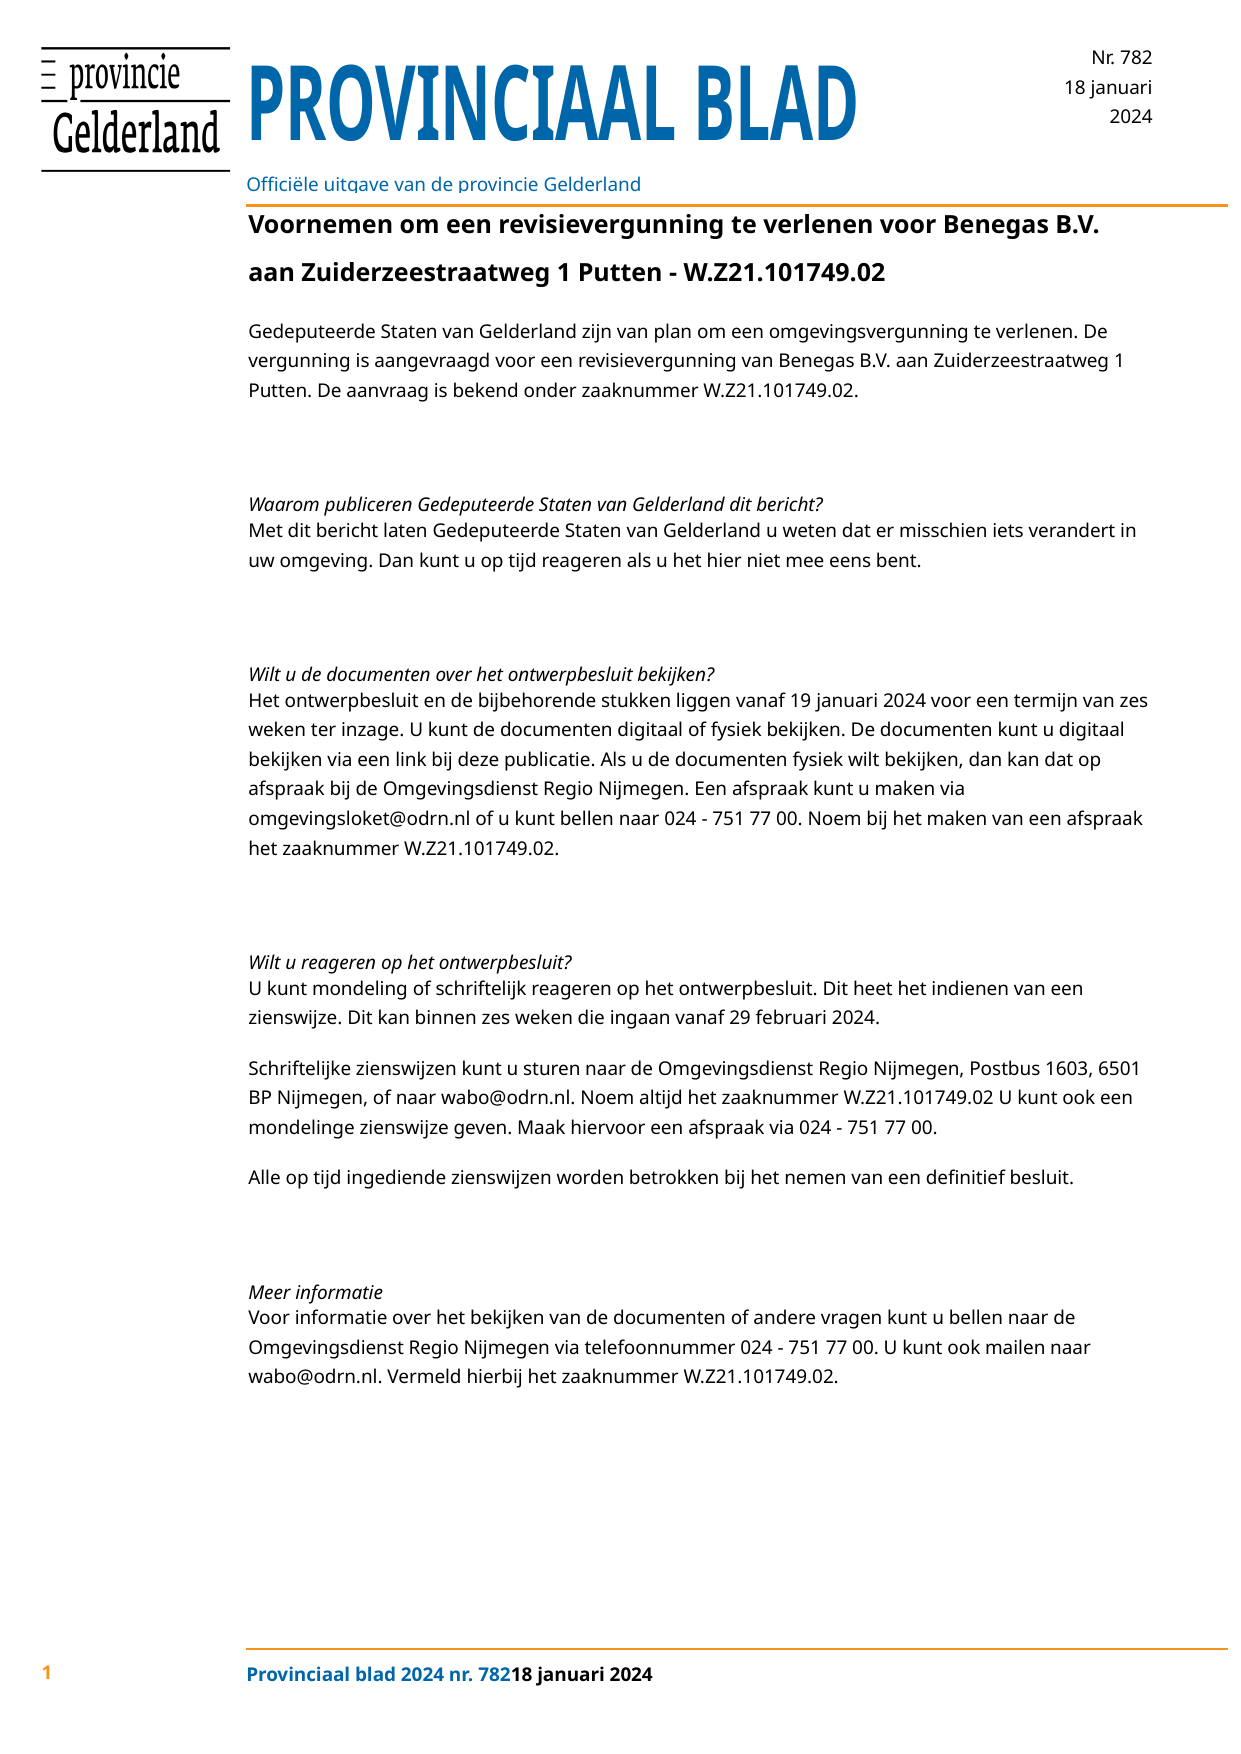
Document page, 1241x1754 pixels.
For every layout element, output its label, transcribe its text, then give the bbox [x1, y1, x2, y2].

text Meer informatie [248, 1279, 1152, 1304]
text Gedeputeerde Staten van Gelderland zijn van plan om een omgevingsvergunning te verlenen. De vergunning is aangevraagd voor een revisievergunning van Benegas B.V. aan Zuiderzeestraatweg 1 Putten. De aanvraag is bekend onder zaaknummer W.Z21.101749.02. [248, 318, 1152, 403]
text Schriftelijke zienswijzen kunt u sturen naar de Omgevingsdienst Regio Nijmegen, Postbus 1603, 6501 BP Nijmegen, of naar wabo@odrn.nl. Noem altijd het zaaknummer W.Z21.101749.02 U kunt ook een mondelinge zienswijze geven. Maak hiervoor een afspraak via 024 - 751 77 00. [248, 1055, 1152, 1140]
text Alle op tijd ingediende zienswijzen worden betrokken bij het nemen van een definitief besluit. [248, 1164, 1152, 1190]
text Wilt u de documenten over het ontwerpbesluit bekijken? [248, 661, 1152, 687]
text Met dit bericht laten Gedeputeerde Staten van Gelderland u weten dat er misschien iets verandert in uw omgeving. Dan kunt u op tijd reageren als u het hier niet mee eens bent. [248, 517, 1152, 572]
text Voornemen om een revisievergunning te verlenen voor Benegas B.V. aan Zuiderzeestraatweg 1 Putten - W.Z21.101749.02 [248, 207, 1152, 288]
picture [41, 47, 231, 172]
text Wilt u reageren op het ontwerpbesluit? [248, 949, 1152, 975]
text Voor informatie over het bekijken van de documenten of andere vragen kunt u bellen naar de Omgevingsdienst Regio Nijmegen via telefoonnummer 024 - 751 77 00. U kunt ook mailen naar wabo@odrn.nl. Vermeld hierbij het zaaknummer W.Z21.101749.02. [248, 1304, 1152, 1389]
text U kunt mondeling of schriftelijk reageren op het ontwerpbesluit. Dit heet het indienen van een zienswijze. Dit kan binnen zes weken die ingaan vanaf 29 februari 2024. [248, 975, 1152, 1030]
text Waarom publiceren Gedeputeerde Staten van Gelderland dit bericht? [248, 491, 1152, 517]
text Het ontwerpbesluit en de bijbehorende stukken liggen vanaf 19 januari 2024 voor een termijn van zes weken ter inzage. U kunt de documenten digitaal of fysiek bekijken. De documenten kunt u digitaal bekijken via een link bij deze publicatie. Als u de documenten fysiek wilt bekijken, dan kan dat op afspraak bij de Omgevingsdienst Regio Nijmegen. Een afspraak kunt u maken via omgevingsloket@odrn.nl of u kunt bellen naar 024 - 751 77 00. Noem bij het maken van een afspraak het zaaknummer W.Z21.101749.02. [248, 687, 1152, 861]
